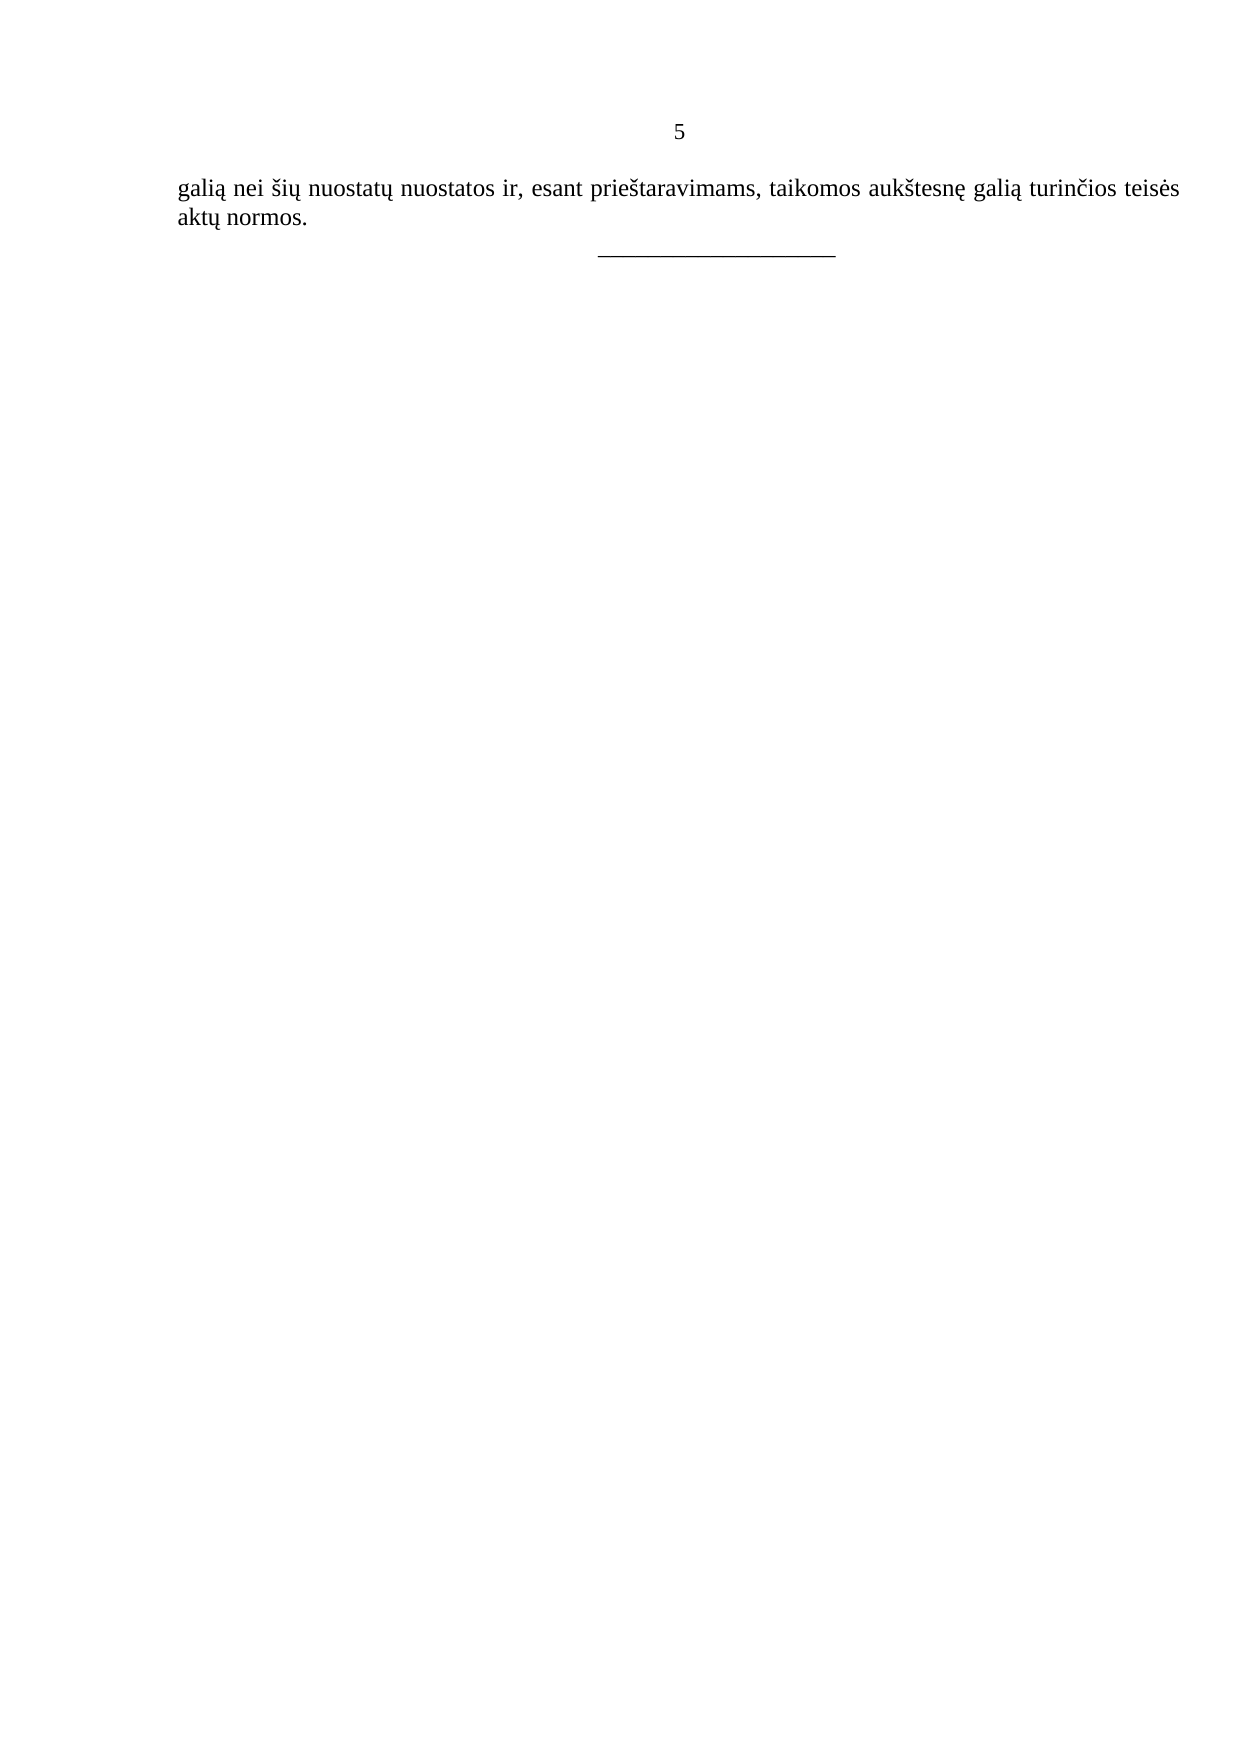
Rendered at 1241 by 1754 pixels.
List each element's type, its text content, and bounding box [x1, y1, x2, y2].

text ___________________ [177, 231, 1181, 259]
text galią nei šių nuostatų nuostatos ir, esant prieštaravimams, taikomos aukštesnę galią turinčios teisės aktų normos. [177, 173, 1181, 231]
